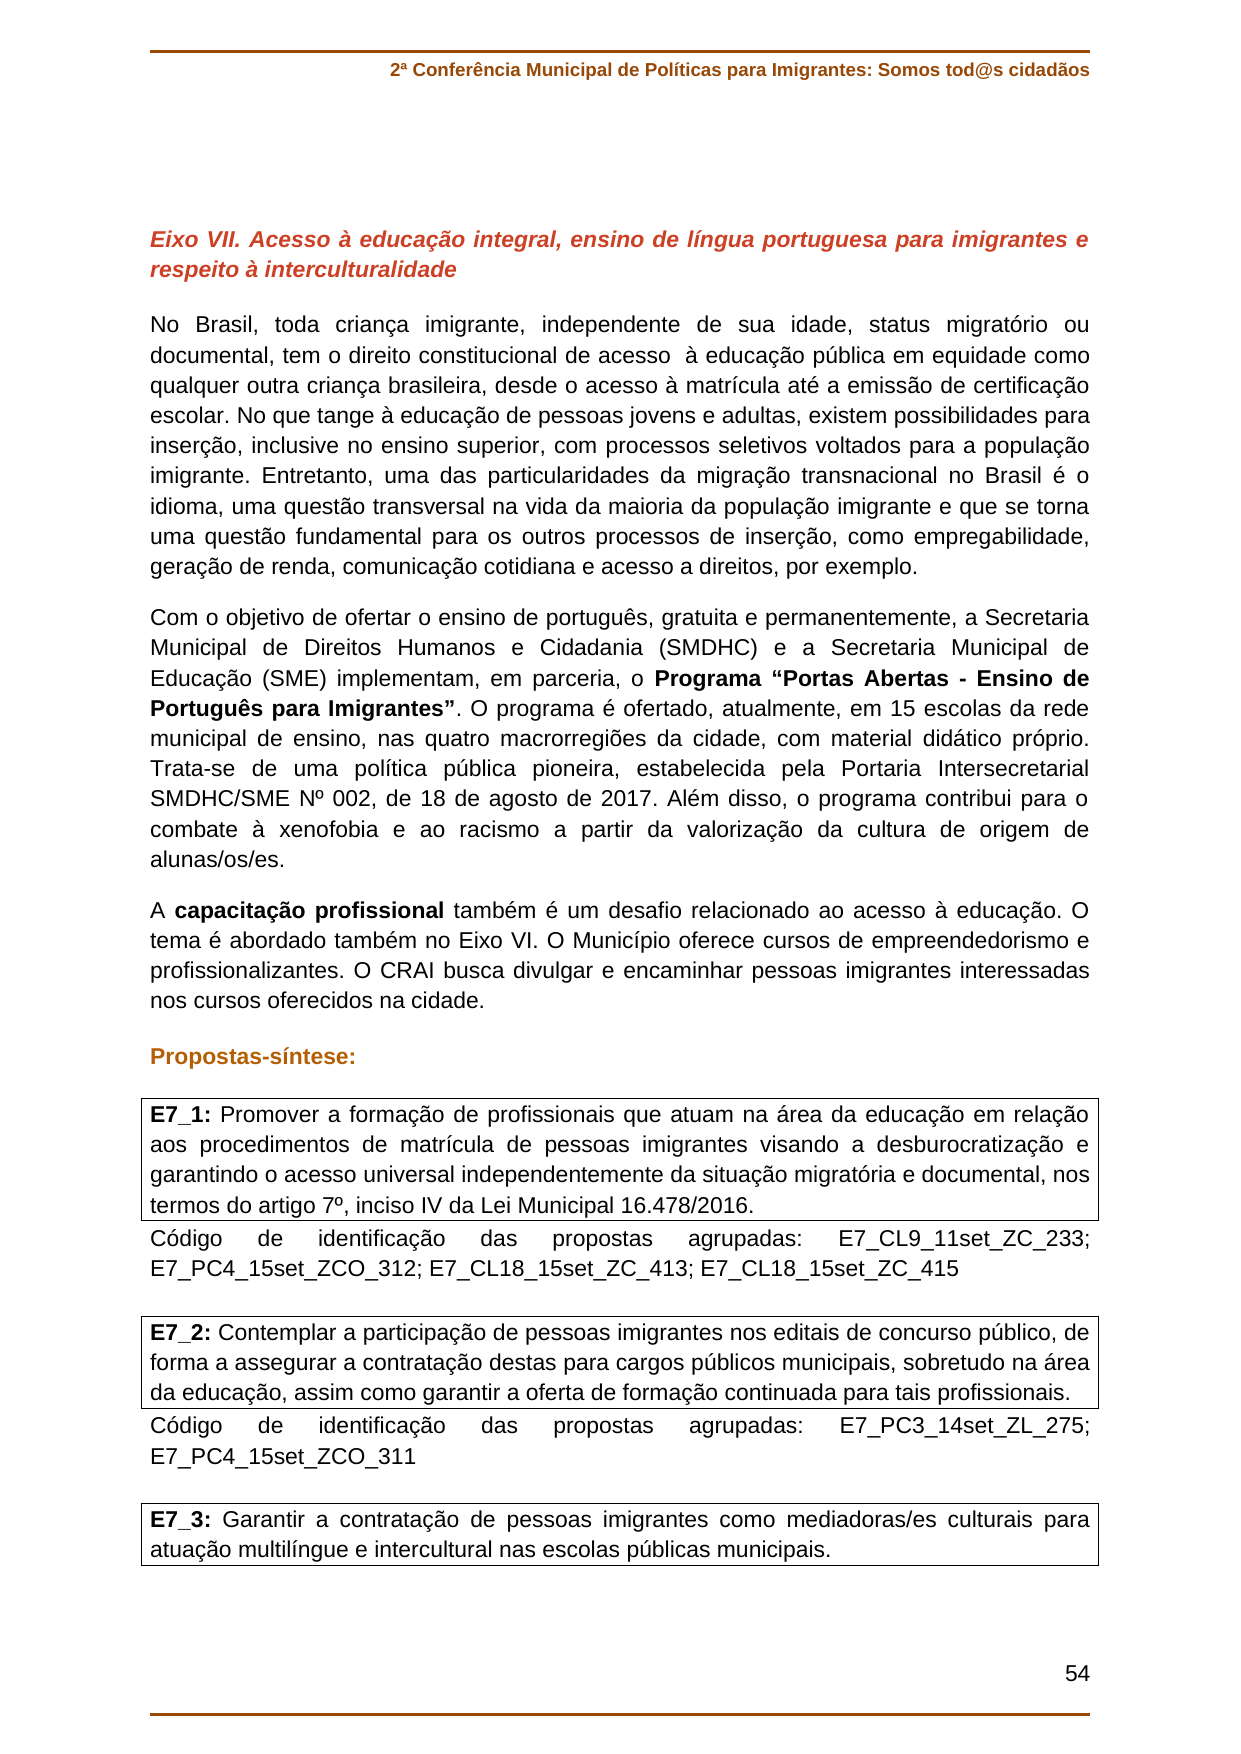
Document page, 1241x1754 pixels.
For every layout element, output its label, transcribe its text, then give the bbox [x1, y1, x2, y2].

text E7_2: Contemplar a participação de pessoas imigrantes nos editais de concurso público, de forma a assegurar a contratação destas para cargos públicos municipais, sobretudo na área da educação, assim como garantir a oferta de formação continuada para tais profissionais. [142, 1317, 1098, 1408]
text A capacitação profissional também é um desafio relacionado ao acesso à educação. O tema é abordado também no Eixo VI. O Município oferece cursos de empreendedorismo e profissionalizantes. O CRAI busca divulgar e encaminhar pessoas imigrantes interessadas nos cursos oferecidos na cidade. [150, 897, 1090, 1014]
text E7_1: Promover a formação de profissionais que atuam na área da educação em relação aos procedimentos de matrícula de pessoas imigrantes visando a desburocratização e garantindo o acesso universal independentemente da situação migratória e documental, nos termos do artigo 7º, inciso IV da Lei Municipal 16.478/2016. [142, 1099, 1098, 1220]
text Código de identificação das propostas agrupadas: E7_PC3_14set_ZL_275; E7_PC4_15set_ZCO_311 [150, 1412, 1090, 1469]
text Propostas-síntese: [150, 1043, 1090, 1069]
text No Brasil, toda criança imigrante, independente de sua idade, status migratório ou documental, tem o direito constitucional de acesso à educação pública em equidade como qualquer outra criança brasileira, desde o acesso à matrícula até a emissão de certificação escolar. No que tange à educação de pessoas jovens e adultas, existem possibilidades para inserção, inclusive no ensino superior, com processos seletivos voltados para a população imigrante. Entretanto, uma das particularidades da migração transnacional no Brasil é o idioma, uma questão transversal na vida da maioria da população imigrante e que se torna uma questão fundamental para os outros processos de inserção, como empregabilidade, geração de renda, comunicação cotidiana e acesso a direitos, por exemplo. [150, 311, 1090, 579]
text E7_3: Garantir a contratação de pessoas imigrantes como mediadoras/es culturais para atuação multilíngue e intercultural nas escolas públicas municipais. [142, 1504, 1098, 1565]
text Eixo VII. Acesso à educação integral, ensino de língua portuguesa para imigrantes e respeito à interculturalidade [150, 226, 1090, 283]
text Código de identificação das propostas agrupadas: E7_CL9_11set_ZC_233; E7_PC4_15set_ZCO_312; E7_CL18_15set_ZC_413; E7_CL18_15set_ZC_415 [150, 1225, 1090, 1282]
text Com o objetivo de ofertar o ensino de português, gratuita e permanentemente, a Secretaria Municipal de Direitos Humanos e Cidadania (SMDHC) e a Secretaria Municipal de Educação (SME) implementam, em parceria, o Programa “Portas Abertas - Ensino de Português para Imigrantes”. O programa é ofertado, atualmente, em 15 escolas da rede municipal de ensino, nas quatro macrorregiões da cidade, com material didático próprio. Trata-se de uma política pública pioneira, estabelecida pela Portaria Intersecretarial SMDHC/SME Nº 002, de 18 de agosto de 2017. Além disso, o programa contribui para o combate à xenofobia e ao racismo a partir da valorização da cultura de origem de alunas/os/es. [150, 604, 1090, 872]
